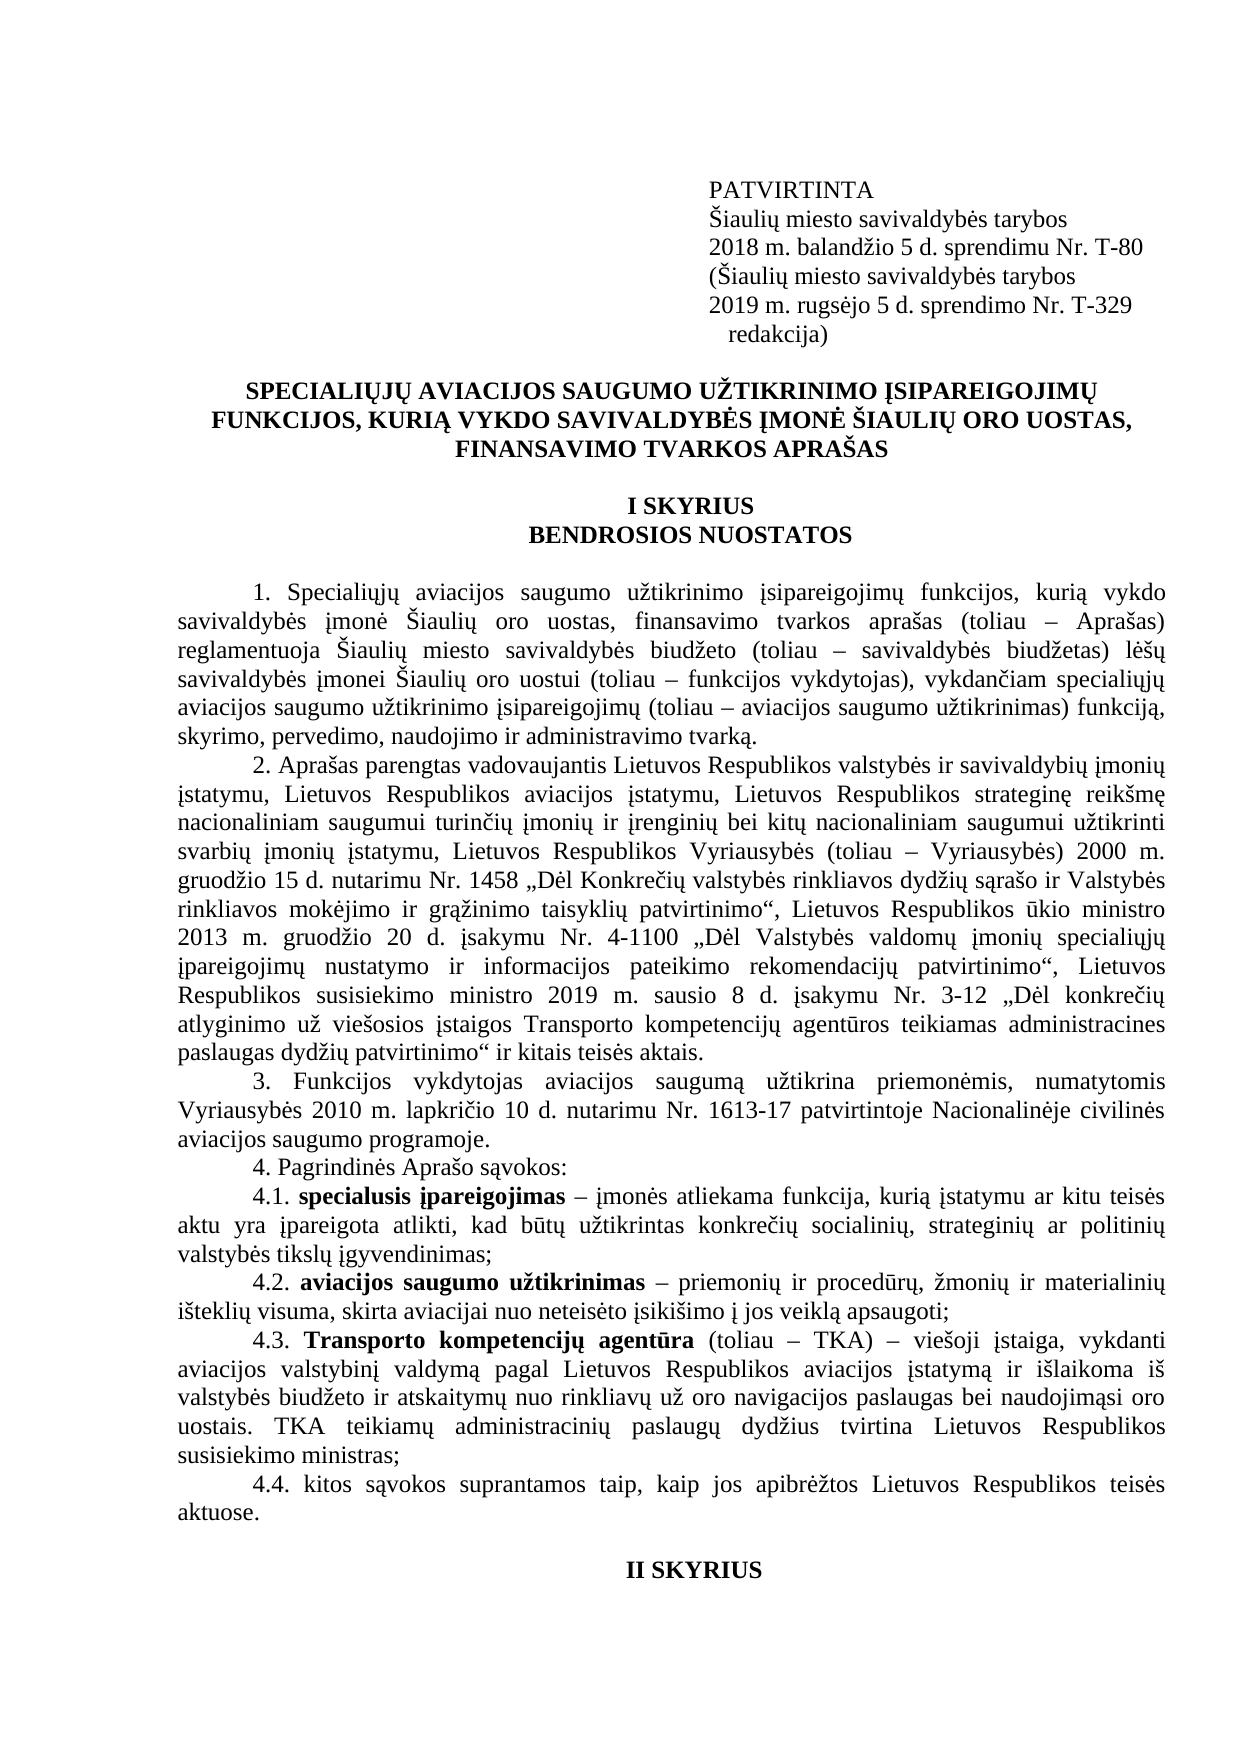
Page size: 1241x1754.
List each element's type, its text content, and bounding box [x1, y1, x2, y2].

text redakcija) [709, 319, 1166, 347]
text (Šiaulių miesto savivaldybės tarybos [709, 261, 1166, 290]
text 4.3. Transporto kompetencijų agentūra (toliau – TKA) – viešoji įstaiga, vykdanti aviacijos valstybinį valdymą pagal Lietuvos Respublikos aviacijos įstatymą ir išlaikoma iš valstybės biudžeto ir atskaitymų nuo rinkliavų už oro navigacijos paslaugas bei naudojimąsi oro uostais. TKA teikiamų administracinių paslaugų dydžius tvirtina Lietuvos Respublikos susisiekimo ministras; [177, 1325, 1166, 1469]
text II SKYRIUS [177, 1555, 1166, 1584]
text BENDROSIOS NUOSTATOS [215, 520, 1166, 549]
text 2019 m. rugsėjo 5 d. sprendimo Nr. T-329 [709, 290, 1166, 319]
text SPECIALIŲJŲ AVIACIJOS SAUGUMO UŽTIKRINIMO ĮSIPAREIGOJIMŲ FUNKCIJOS, KURIĄ VYKDO SAVIVALDYBĖS ĮMONĖ ŠIAULIŲ ORO UOSTAS, FINANSAVIMO TVARKOS APRAŠAS [177, 376, 1166, 462]
text 4.1. specialusis įpareigojimas – įmonės atliekama funkcija, kurią įstatymu ar kitu teisės aktu yra įpareigota atlikti, kad būtų užtikrintas konkrečių socialinių, strateginių ar politinių valstybės tikslų įgyvendinimas; [177, 1181, 1166, 1267]
text 2018 m. balandžio 5 d. sprendimu Nr. T-80 [709, 232, 1166, 261]
text Šiaulių miesto savivaldybės tarybos [709, 204, 1166, 232]
text 4. Pagrindinės Aprašo sąvokos: [177, 1152, 1166, 1181]
text 2. Aprašas parengtas vadovaujantis Lietuvos Respublikos valstybės ir savivaldybių įmonių įstatymu, Lietuvos Respublikos aviacijos įstatymu, Lietuvos Respublikos strateginę reikšmę nacionaliniam saugumui turinčių įmonių ir įrenginių bei kitų nacionaliniam saugumui užtikrinti svarbių įmonių įstatymu, Lietuvos Respublikos Vyriausybės (toliau – Vyriausybės) 2000 m. gruodžio 15 d. nutarimu Nr. 1458 „Dėl Konkrečių valstybės rinkliavos dydžių sąrašo ir Valstybės rinkliavos mokėjimo ir grąžinimo taisyklių patvirtinimo“, Lietuvos Respublikos ūkio ministro 2013 m. gruodžio 20 d. įsakymu Nr. 4-1100 „Dėl Valstybės valdomų įmonių specialiųjų įpareigojimų nustatymo ir informacijos pateikimo rekomendacijų patvirtinimo“, Lietuvos Respublikos susisiekimo ministro 2019 m. sausio 8 d. įsakymu Nr. 3-12 „Dėl konkrečių atlyginimo už viešosios įstaigos Transporto kompetencijų agentūros teikiamas administracines paslaugas dydžių patvirtinimo“ ir kitais teisės aktais. [177, 750, 1166, 1066]
text 4.4. kitos sąvokos suprantamos taip, kaip jos apibrėžtos Lietuvos Respublikos teisės aktuose. [177, 1469, 1166, 1526]
text 3. Funkcijos vykdytojas aviacijos saugumą užtikrina priemonėmis, numatytomis Vyriausybės 2010 m. lapkričio 10 d. nutarimu Nr. 1613-17 patvirtintoje Nacionalinėje civilinės aviacijos saugumo programoje. [177, 1066, 1166, 1152]
text PATVIRTINTA [709, 175, 1166, 204]
text I SKYRIUS [215, 491, 1166, 520]
text 4.2. aviacijos saugumo užtikrinimas – priemonių ir procedūrų, žmonių ir materialinių išteklių visuma, skirta aviacijai nuo neteisėto įsikišimo į jos veiklą apsaugoti; [177, 1267, 1166, 1325]
text 1. Specialiųjų aviacijos saugumo užtikrinimo įsipareigojimų funkcijos, kurią vykdo savivaldybės įmonė Šiaulių oro uostas, finansavimo tvarkos aprašas (toliau – Aprašas) reglamentuoja Šiaulių miesto savivaldybės biudžeto (toliau – savivaldybės biudžetas) lėšų savivaldybės įmonei Šiaulių oro uostui (toliau – funkcijos vykdytojas), vykdančiam specialiųjų aviacijos saugumo užtikrinimo įsipareigojimų (toliau – aviacijos saugumo užtikrinimas) funkciją, skyrimo, pervedimo, naudojimo ir administravimo tvarką. [177, 577, 1166, 750]
